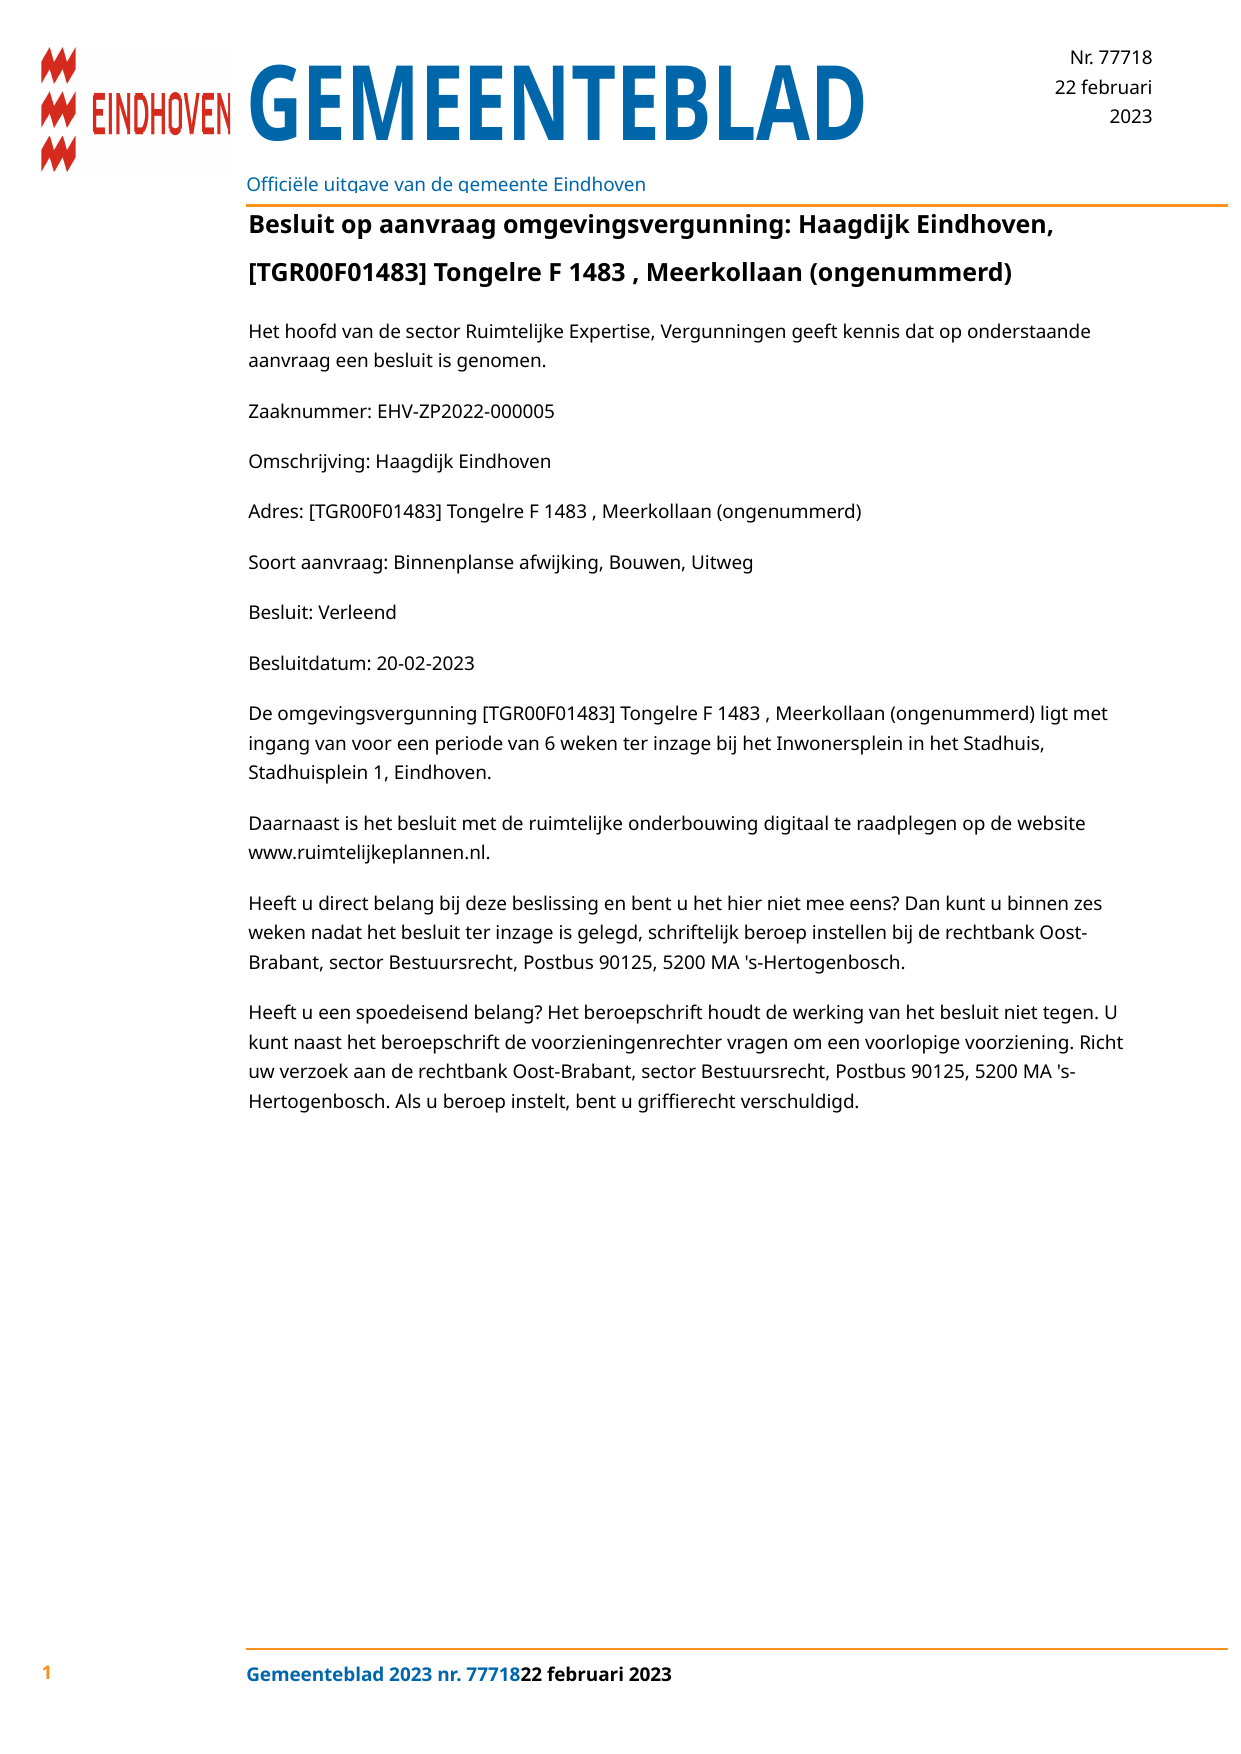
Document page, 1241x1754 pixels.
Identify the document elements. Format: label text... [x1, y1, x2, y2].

text Soort aanvraag: Binnenplanse afwijking, Bouwen, Uitweg [248, 549, 1152, 575]
text Omschrijving: Haagdijk Eindhoven [248, 448, 1152, 474]
text Het hoofd van de sector Ruimtelijke Expertise, Vergunningen geeft kennis dat op onderstaande aanvraag een besluit is genomen. [248, 318, 1152, 373]
text Heeft u direct belang bij deze beslissing en bent u het hier niet mee eens? Dan kunt u binnen zes weken nadat het besluit ter inzage is gelegd, schriftelijk beroep instellen bij de rechtbank Oost-Brabant, sector Bestuursrecht, Postbus 90125, 5200 MA 's-Hertogenbosch. [248, 890, 1152, 975]
text De omgevingsvergunning [TGR00F01483] Tongelre F 1483 , Meerkollaan (ongenummerd) ligt met ingang van voor een periode van 6 weken ter inzage bij het Inwonersplein in het Stadhuis, Stadhuisplein 1, Eindhoven. [248, 700, 1152, 785]
text Besluit op aanvraag omgevingsvergunning: Haagdijk Eindhoven, [TGR00F01483] Tongelre F 1483 , Meerkollaan (ongenummerd) [248, 207, 1152, 288]
text Besluitdatum: 20-02-2023 [248, 650, 1152, 676]
text Daarnaast is het besluit met de ruimtelijke onderbouwing digitaal te raadplegen op de website www.ruimtelijkeplannen.nl. [248, 810, 1152, 865]
text Besluit: Verleend [248, 599, 1152, 625]
picture [41, 47, 231, 172]
text Zaaknummer: EHV-ZP2022-000005 [248, 398, 1152, 424]
text Adres: [TGR00F01483] Tongelre F 1483 , Meerkollaan (ongenummerd) [248, 499, 1152, 524]
text Heeft u een spoedeisend belang? Het beroepschrift houdt de werking van het besluit niet tegen. U kunt naast het beroepschrift de voorzieningenrechter vragen om een voorlopige voorziening. Richt uw verzoek aan de rechtbank Oost-Brabant, sector Bestuursrecht, Postbus 90125, 5200 MA 's-Hertogenbosch. Als u beroep instelt, bent u griffierecht verschuldigd. [248, 999, 1152, 1114]
